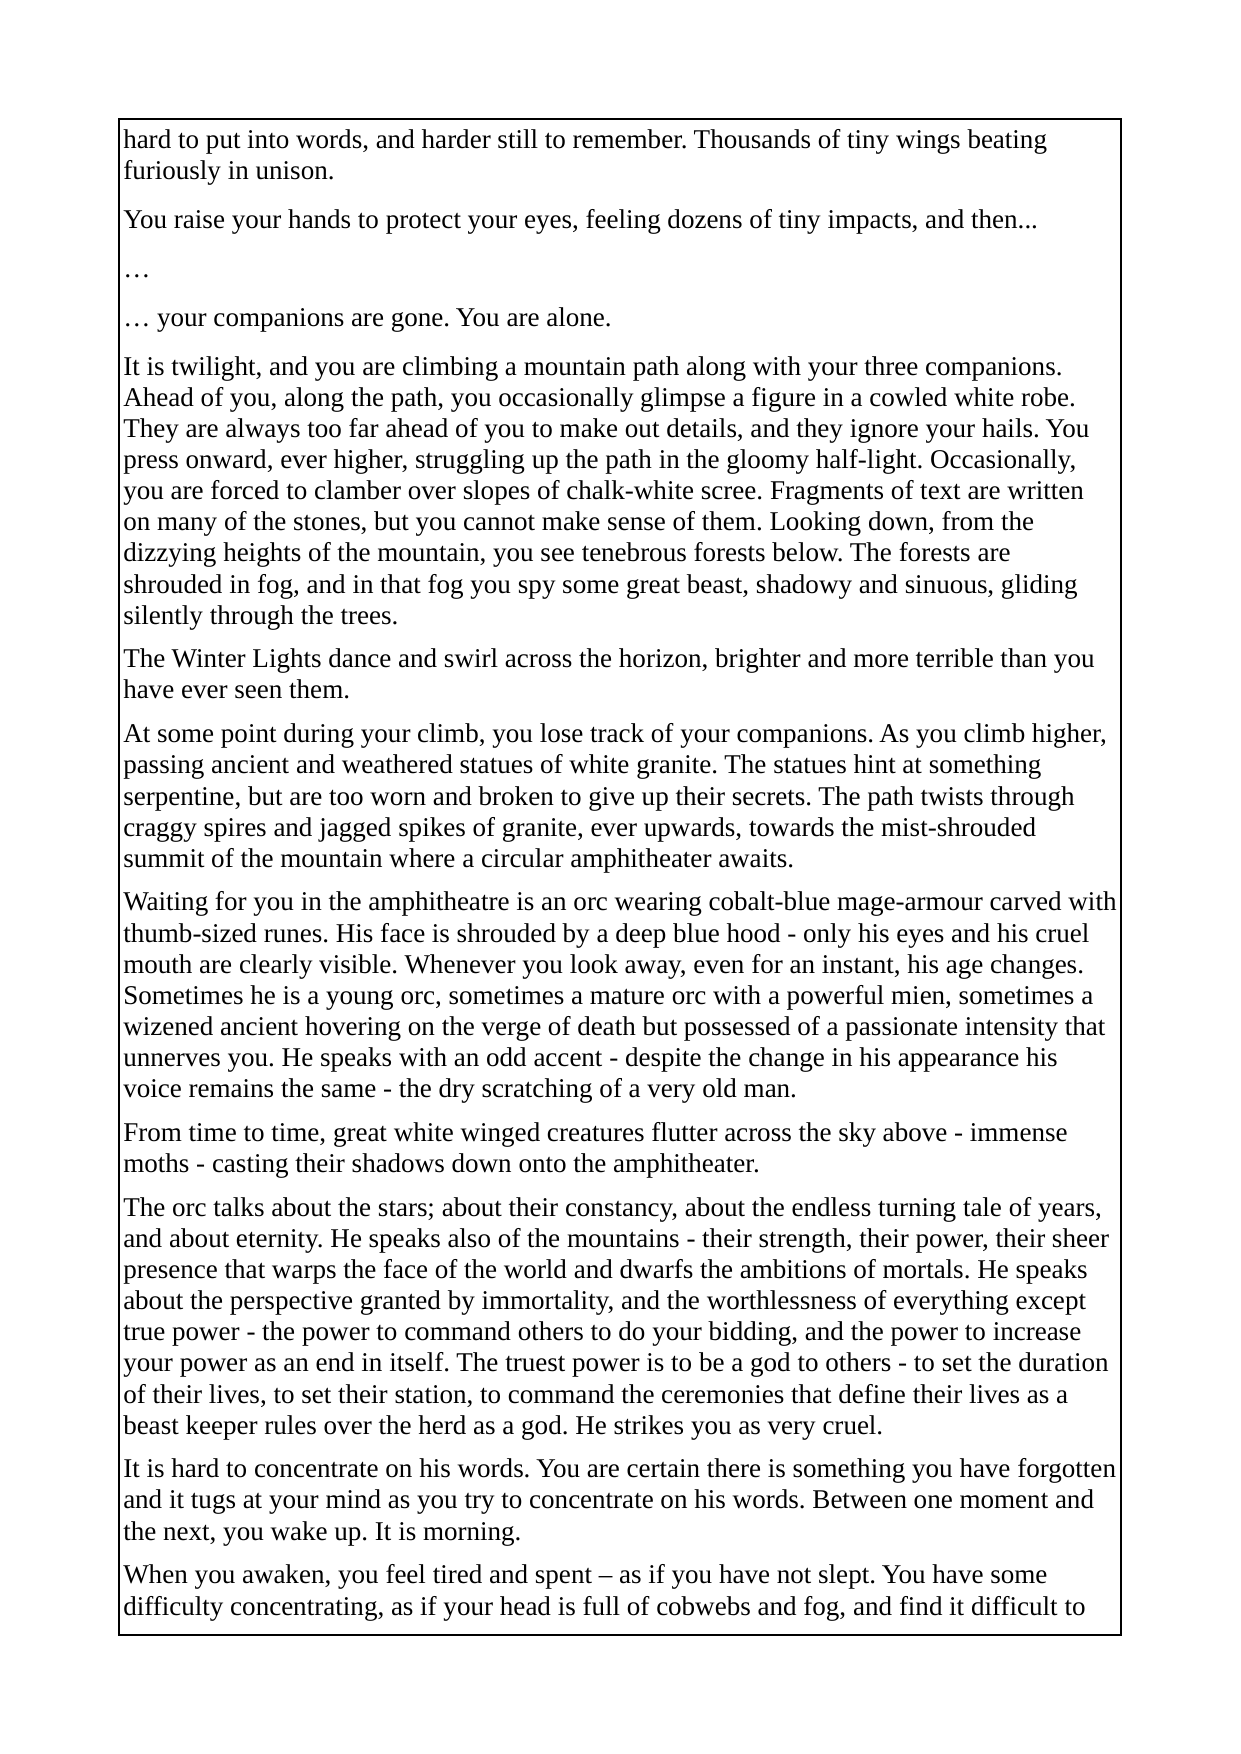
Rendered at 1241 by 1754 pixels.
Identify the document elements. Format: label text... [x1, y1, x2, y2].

text It is hard to concentrate on his words. You are certain there is something you have forgotten and it tugs at your mind as you try to concentrate on his words. Between one moment and the next, you wake up. It is morning. [123, 1452, 1117, 1546]
text When you awaken, you feel tired and spent – as if you have not slept. You have some difficulty concentrating, as if your head is full of cobwebs and fog, and find it difficult to [123, 1558, 1117, 1621]
text You raise your hands to protect your eyes, feeling dozens of tiny impacts, and then... [123, 203, 1117, 234]
text hard to put into words, and harder still to remember. Thousands of tiny wings beating furiously in unison. [123, 123, 1117, 185]
text At some point during your climb, you lose track of your companions. As you climb higher, passing ancient and weathered statues of white granite. The statues hint at something serpentine, but are too worn and broken to give up their secrets. The path twists through craggy spires and jagged spikes of granite, ever upwards, towards the mist-shrouded summit of the mountain where a circular amphitheater awaits. [123, 717, 1117, 873]
text The orc talks about the stars; about their constancy, about the endless turning tale of years, and about eternity. He speaks also of the mountains - their strength, their power, their sheer presence that warps the face of the world and dwarfs the ambitions of mortals. He speaks about the perspective granted by immortality, and the worthlessness of everything except true power - the power to command others to do your bidding, and the power to increase your power as an end in itself. The truest power is to be a god to others - to set the duration of their lives, to set their station, to command the ceremonies that define their lives as a beast keeper rules over the herd as a god. He strikes you as very cruel. [123, 1191, 1117, 1440]
text … your companions are gone. You are alone. [123, 301, 1117, 332]
text The Winter Lights dance and swirl across the horizon, brighter and more terrible than you have ever seen them. [123, 642, 1117, 705]
text It is twilight, and you are climbing a mountain path along with your three companions. Ahead of you, along the path, you occasionally glimpse a figure in a cowled white robe. They are always too far ahead of you to make out details, and they ignore your hails. You press onward, ever higher, struggling up the path in the gloomy half-light. Occasionally, you are forced to clamber over slopes of chalk-white scree. Fragments of text are written on many of the stones, but you cannot make sense of them. Looking down, from the dizzying heights of the mountain, you see tenebrous forests below. The forests are shrouded in fog, and in that fog you spy some great beast, shadowy and sinuous, gliding silently through the trees. [123, 350, 1117, 630]
text … [123, 252, 1117, 283]
text From time to time, great white winged creatures flutter across the sky above - immense moths - casting their shadows down onto the amphitheater. [123, 1116, 1117, 1178]
text Waiting for you in the amphitheatre is an orc wearing cobalt-blue mage-armour carved with thumb-sized runes. His face is shrouded by a deep blue hood - only his eyes and his cruel mouth are clearly visible. Whenever you look away, even for an instant, his age changes. Sometimes he is a young orc, sometimes a mature orc with a powerful mien, sometimes a wizened ancient hovering on the verge of death but possessed of a passionate intensity that unnerves you. He speaks with an odd accent - despite the change in his appearance his voice remains the same - the dry scratching of a very old man. [123, 886, 1117, 1103]
